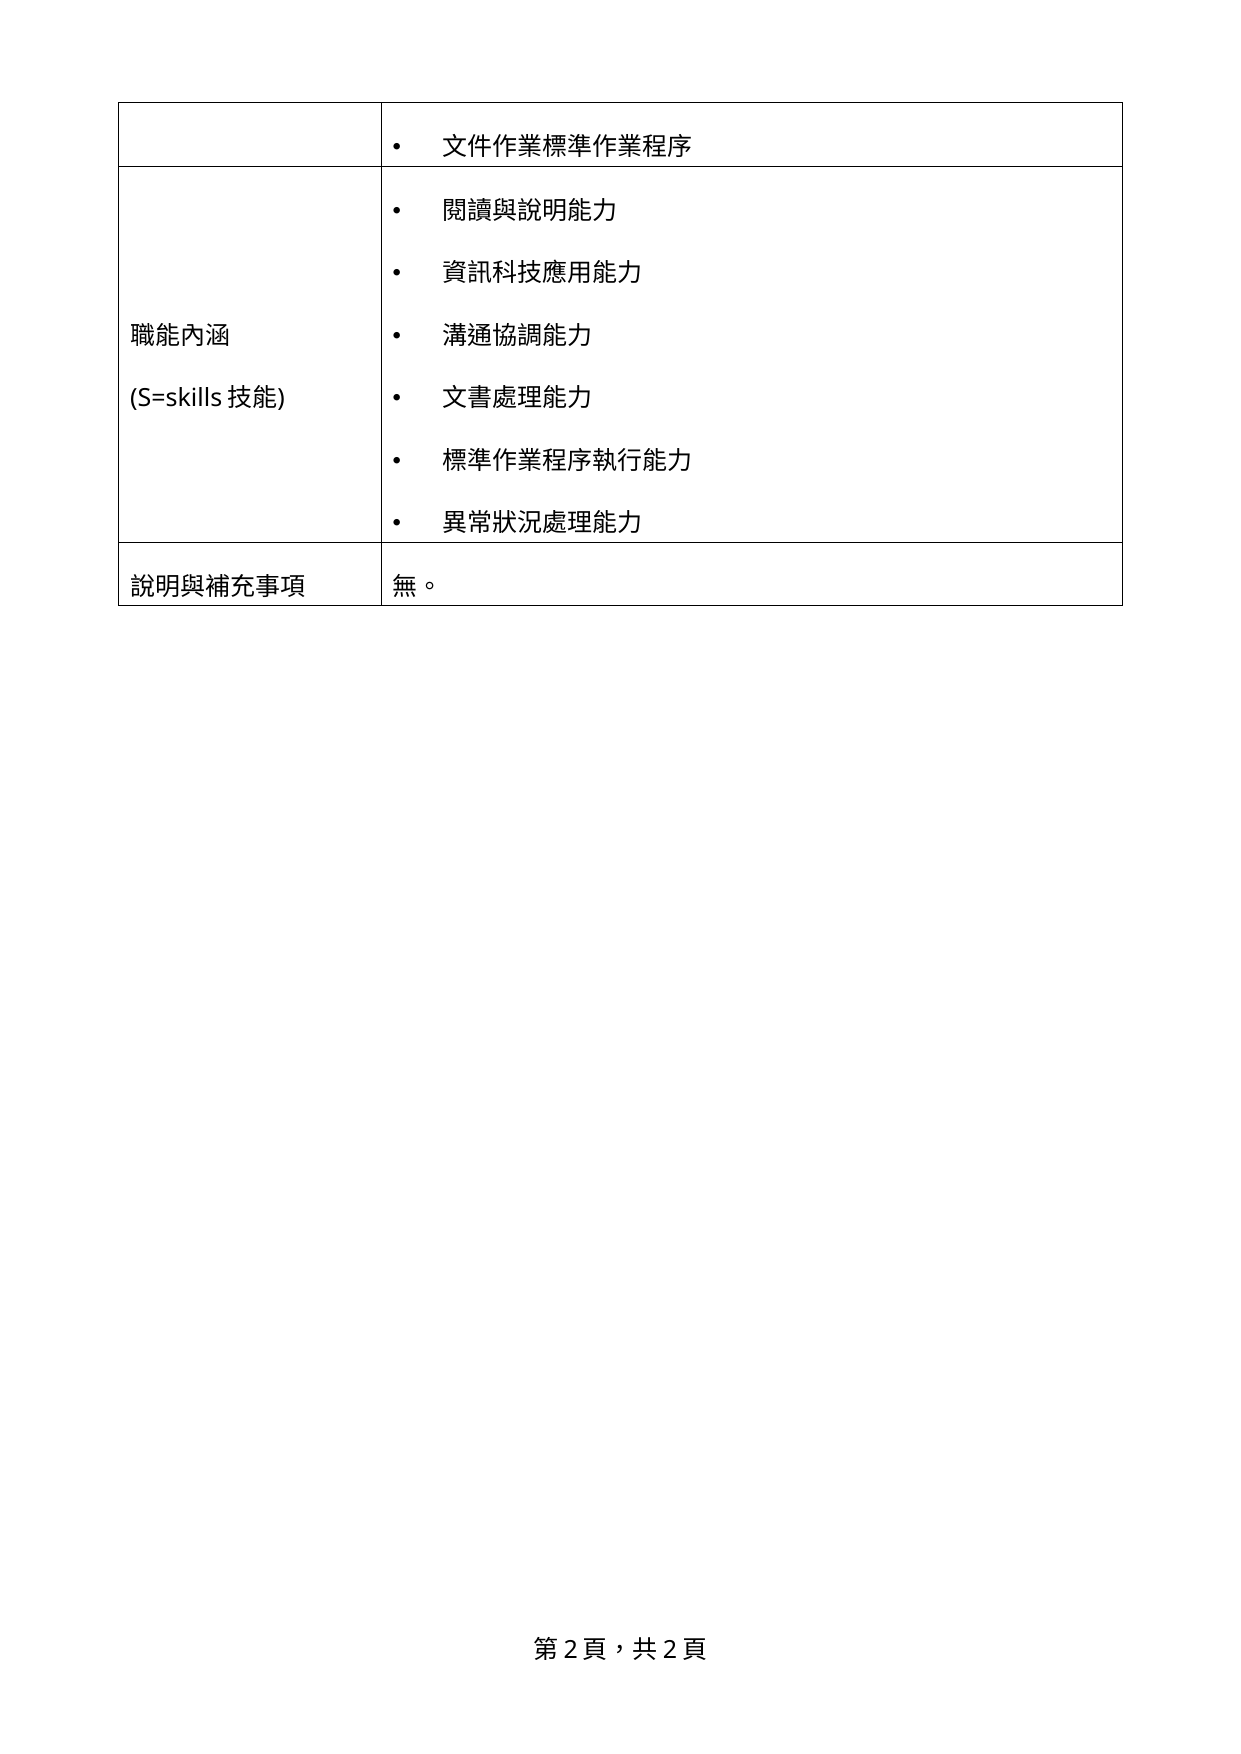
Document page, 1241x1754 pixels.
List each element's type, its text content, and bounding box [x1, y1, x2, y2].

table_cell 說明與補充事項 [119, 543, 381, 605]
table_cell 無。 [382, 543, 1122, 605]
table_cell [119, 103, 381, 166]
table_cell 運輸法規 職業安全衛生相關規範 環境保護法相關規範 資訊科技相關知識 文件作業標準作業程序 [382, 103, 1122, 166]
table_cell 職能內涵 (S=skills技能) [119, 167, 381, 542]
table_cell 閱讀與說明能力 資訊科技應用能力 溝通協調能力 文書處理能力 標準作業程序執行能力 異常狀況處理能力 [382, 167, 1122, 542]
